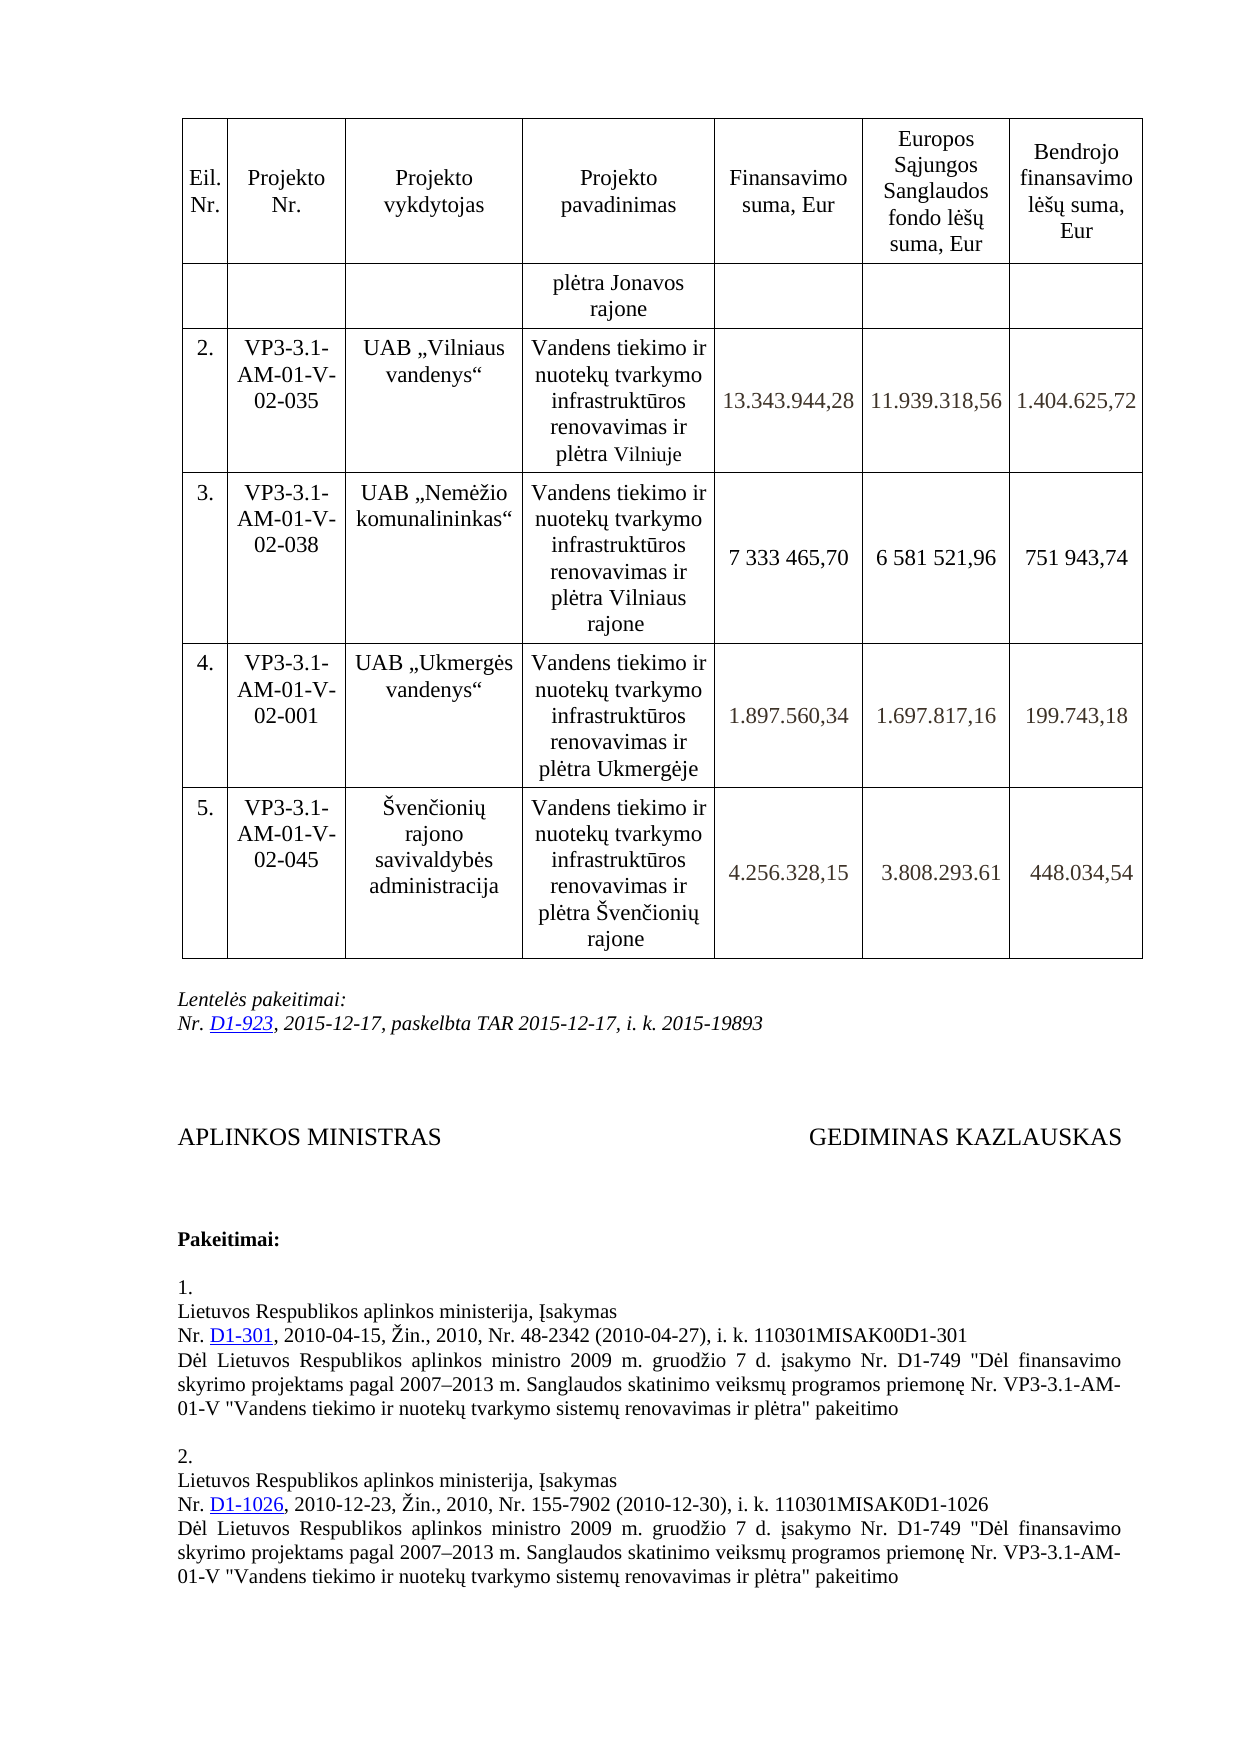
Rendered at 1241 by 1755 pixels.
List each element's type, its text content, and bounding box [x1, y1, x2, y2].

table_cell plėtra Jonavos rajone [523, 264, 714, 328]
table_cell 7 333 465,70 [715, 473, 862, 642]
table_cell 3. [183, 473, 227, 642]
table_cell 1.404.625,72 [1010, 329, 1142, 472]
table_cell [715, 264, 862, 328]
table_cell 4.256.328,15 [715, 788, 862, 957]
table_cell 5. [183, 788, 227, 957]
table_cell Vandens tiekimo ir nuotekų tvarkymo infrastruktūros renovavimas ir plėtra Vilniaus rajone [523, 473, 714, 642]
text 1. [177, 1275, 1122, 1299]
table_cell Vandens tiekimo ir nuotekų tvarkymo infrastruktūros renovavimas ir plėtra Ukmergėje [523, 644, 714, 787]
text Nr. D1-301, 2010-04-15, Žin., 2010, Nr. 48-2342 (2010-04-27), i. k. 110301MISAK00D1-301 [177, 1323, 1122, 1347]
table_cell Švenčionių rajono savivaldybės administracija [346, 788, 522, 957]
table_header Europos Sąjungos Sanglaudos fondo lėšų suma, Eur [863, 119, 1009, 262]
table_header Projekto Nr. [228, 119, 345, 262]
text Pakeitimai: [177, 1227, 1122, 1251]
table_cell Vandens tiekimo ir nuotekų tvarkymo infrastruktūros renovavimas ir plėtra Vilniuje [523, 329, 714, 472]
table_cell Vandens tiekimo ir nuotekų tvarkymo infrastruktūros renovavimas ir plėtra Švenčionių rajone [523, 788, 714, 957]
text Nr. D1-923, 2015-12-17, paskelbta TAR 2015-12-17, i. k. 2015-19893 [177, 1011, 1122, 1035]
text Nr. D1-1026, 2010-12-23, Žin., 2010, Nr. 155-7902 (2010-12-30), i. k. 110301MISAK0D1-1026 [177, 1492, 1122, 1516]
table_cell [1010, 264, 1142, 328]
table_cell VP3-3.1-AM-01-V-02-001 [228, 644, 345, 787]
text Aplinkos ministras Gediminas Kazlauskas [177, 1122, 1122, 1150]
text Dėl Lietuvos Respublikos aplinkos ministro 2009 m. gruodžio 7 d. įsakymo Nr. D1-749 "Dėl finansavimo skyrimo projektams pagal 2007–2013 m. Sanglaudos skatinimo veiksmų programos priemonę Nr. VP3-3.1-AM-01-V "Vandens tiekimo ir nuotekų tvarkymo sistemų renovavimas ir plėtra" pakeitimo [177, 1347, 1122, 1420]
table_header Projekto vykdytojas [346, 119, 522, 262]
table_cell 11.939.318,56 [863, 329, 1009, 472]
table_header Projekto pavadinimas [523, 119, 714, 262]
table_cell 4. [183, 644, 227, 787]
table_cell 3.808.293.61 [863, 788, 1009, 957]
table_header Bendrojo finansavimo lėšų suma, Eur [1010, 119, 1142, 262]
text Dėl Lietuvos Respublikos aplinkos ministro 2009 m. gruodžio 7 d. įsakymo Nr. D1-749 "Dėl finansavimo skyrimo projektams pagal 2007–2013 m. Sanglaudos skatinimo veiksmų programos priemonę Nr. VP3-3.1-AM-01-V "Vandens tiekimo ir nuotekų tvarkymo sistemų renovavimas ir plėtra" pakeitimo [177, 1516, 1122, 1588]
table_cell 448.034,54 [1010, 788, 1142, 957]
text Lietuvos Respublikos aplinkos ministerija, Įsakymas [177, 1299, 1122, 1323]
table_cell [183, 264, 227, 328]
table_cell [863, 264, 1009, 328]
table_cell [346, 264, 522, 328]
table_cell UAB „Vilniaus vandenys“ [346, 329, 522, 472]
table_header Eil. Nr. [183, 119, 227, 262]
text 2. [177, 1444, 1122, 1468]
table_cell 1.897.560,34 [715, 644, 862, 787]
table_cell UAB „Ukmergės vandenys“ [346, 644, 522, 787]
table_cell VP3-3.1-AM-01-V-02-045 [228, 788, 345, 957]
table_cell VP3-3.1-AM-01-V-02-035 [228, 329, 345, 472]
table_cell UAB „Nemėžio komunalininkas“ [346, 473, 522, 642]
table_header Finansavimo suma, Eur [715, 119, 862, 262]
table_cell VP3-3.1-AM-01-V-02-038 [228, 473, 345, 642]
table_cell 751 943,74 [1010, 473, 1142, 642]
table_cell 13.343.944,28 [715, 329, 862, 472]
text Lietuvos Respublikos aplinkos ministerija, Įsakymas [177, 1468, 1122, 1492]
table_cell [228, 264, 345, 328]
table_cell 2. [183, 329, 227, 472]
table_cell 6 581 521,96 [863, 473, 1009, 642]
table_cell 1.697.817,16 [863, 644, 1009, 787]
text Lentelės pakeitimai: [177, 987, 1122, 1011]
table_cell 199.743,18 [1010, 644, 1142, 787]
